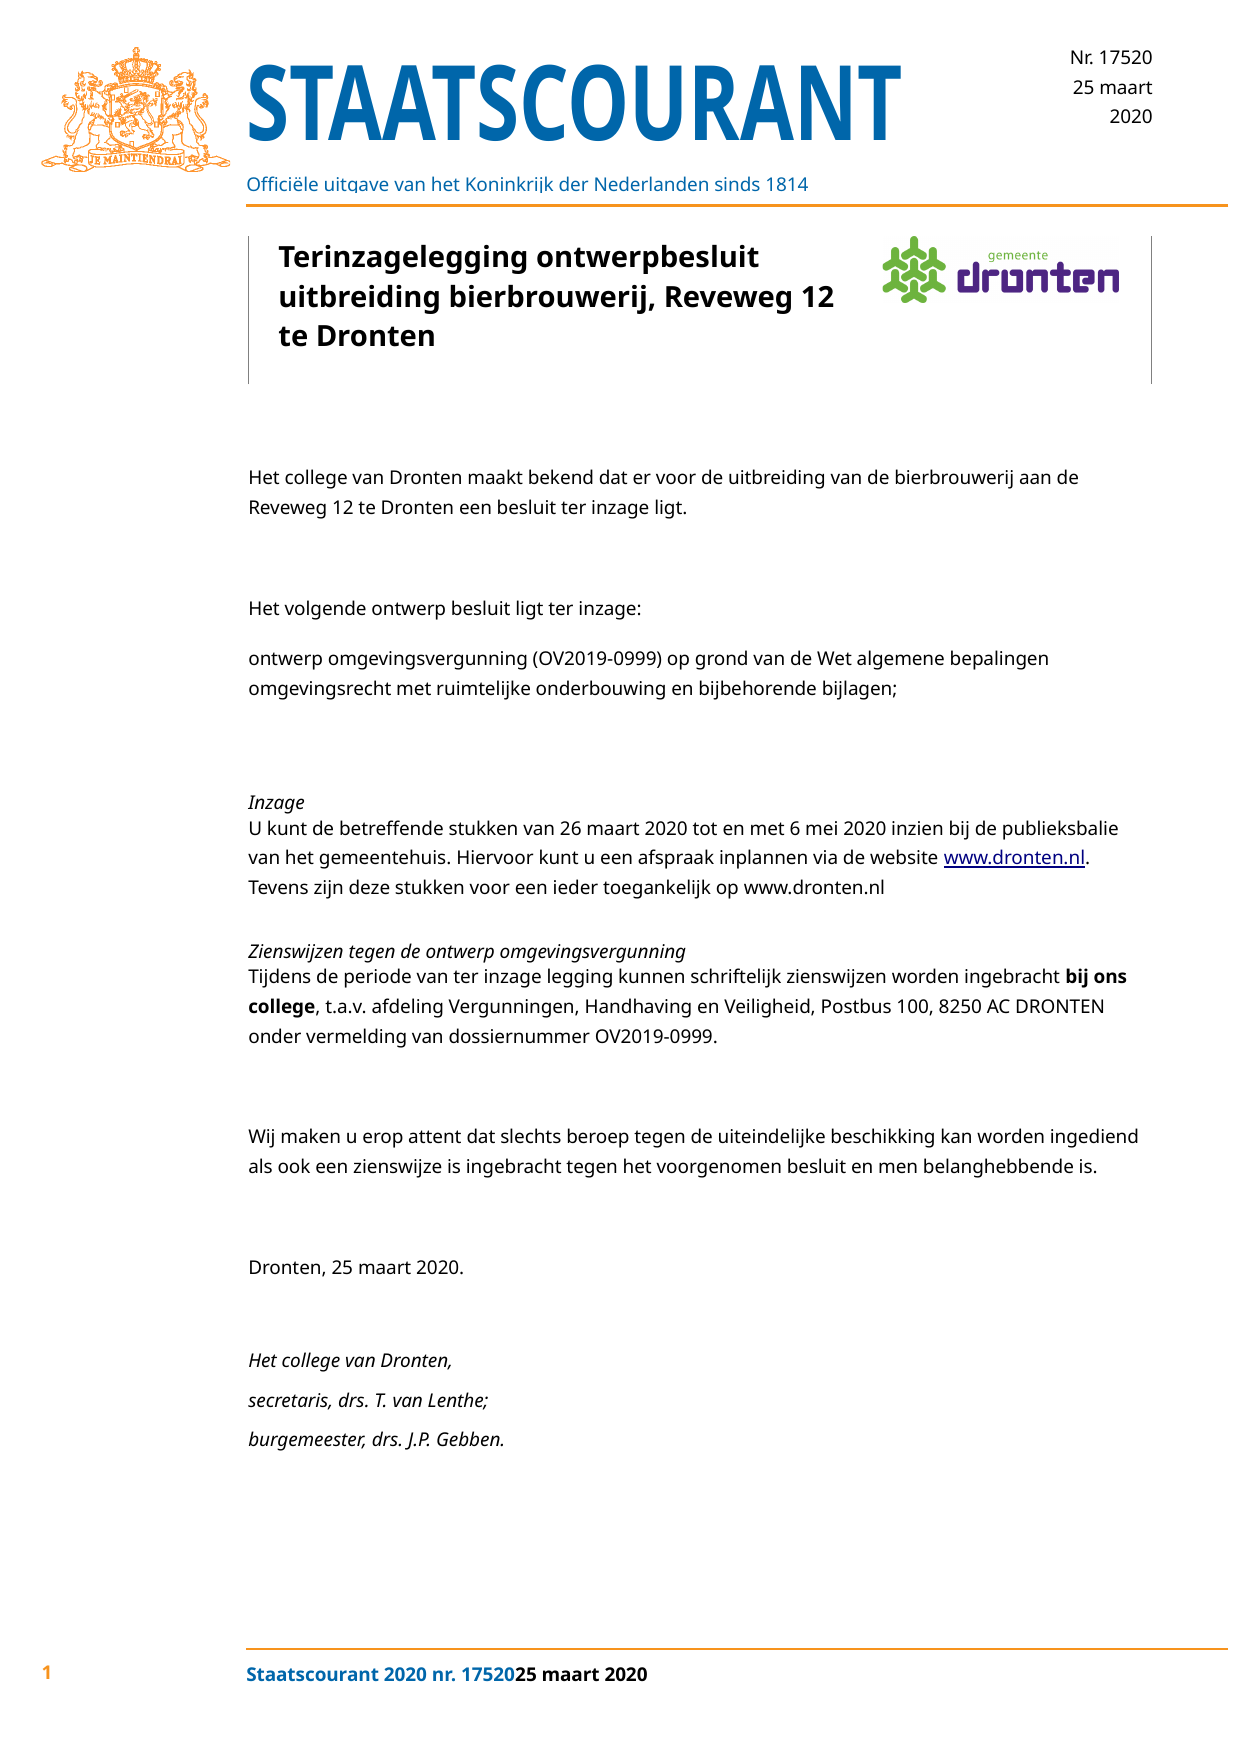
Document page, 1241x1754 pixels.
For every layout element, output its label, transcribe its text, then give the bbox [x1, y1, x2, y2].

text burgemeester, drs. J.P. Gebben. [248, 1426, 1152, 1452]
text Inzage [248, 789, 1152, 815]
text Het college van Dronten maakt bekend dat er voor de uitbreiding van de bierbrouwerij aan de Reveweg 12 te Dronten een besluit ter inzage ligt. [248, 464, 1152, 520]
table_header Terinzagelegging ontwerpbesluit uitbreiding bierbrouwerij, Reveweg 12 te Dronten [249, 236, 850, 384]
text Wij maken u erop attent dat slechts beroep tegen de uiteindelijke beschikking kan worden ingediend als ook een zienswijze is ingebracht tegen het voorgenomen besluit en men belanghebbende is. [248, 1124, 1152, 1179]
text Tijdens de periode van ter inzage legging kunnen schriftelijk zienswijzen worden ingebracht bij ons college, t.a.v. afdeling Vergunningen, Handhaving en Veiligheid, Postbus 100, 8250 AC DRONTEN onder vermelding van dossiernummer OV2019-0999. [248, 964, 1152, 1049]
picture [41, 47, 231, 172]
text U kunt de betreffende stukken van 26 maart 2020 tot en met 6 mei 2020 inzien bij de publieksbalie van het gemeentehuis. Hiervoor kunt u een afspraak inplannen via de website www.dronten.nl. Tevens zijn deze stukken voor een ieder toegankelijk op www.dronten.nl [248, 815, 1152, 900]
table_header [850, 303, 1151, 384]
table_header [850, 236, 882, 302]
text Het college van Dronten, [248, 1348, 1152, 1373]
text Zienswijzen tegen de ontwerp omgevingsvergunning [248, 938, 1152, 964]
text Het volgende ontwerp besluit ligt ter inzage: [248, 595, 1152, 621]
text Dronten, 25 maart 2020. [248, 1254, 1152, 1280]
table_header [1119, 236, 1151, 302]
picture [882, 236, 1119, 303]
text ontwerp omgevingsvergunning (OV2019-0999) op grond van de Wet algemene bepalingen omgevingsrecht met ruimtelijke onderbouwing en bijbehorende bijlagen; [248, 645, 1152, 701]
text secretaris, drs. T. van Lenthe; [248, 1387, 1152, 1413]
